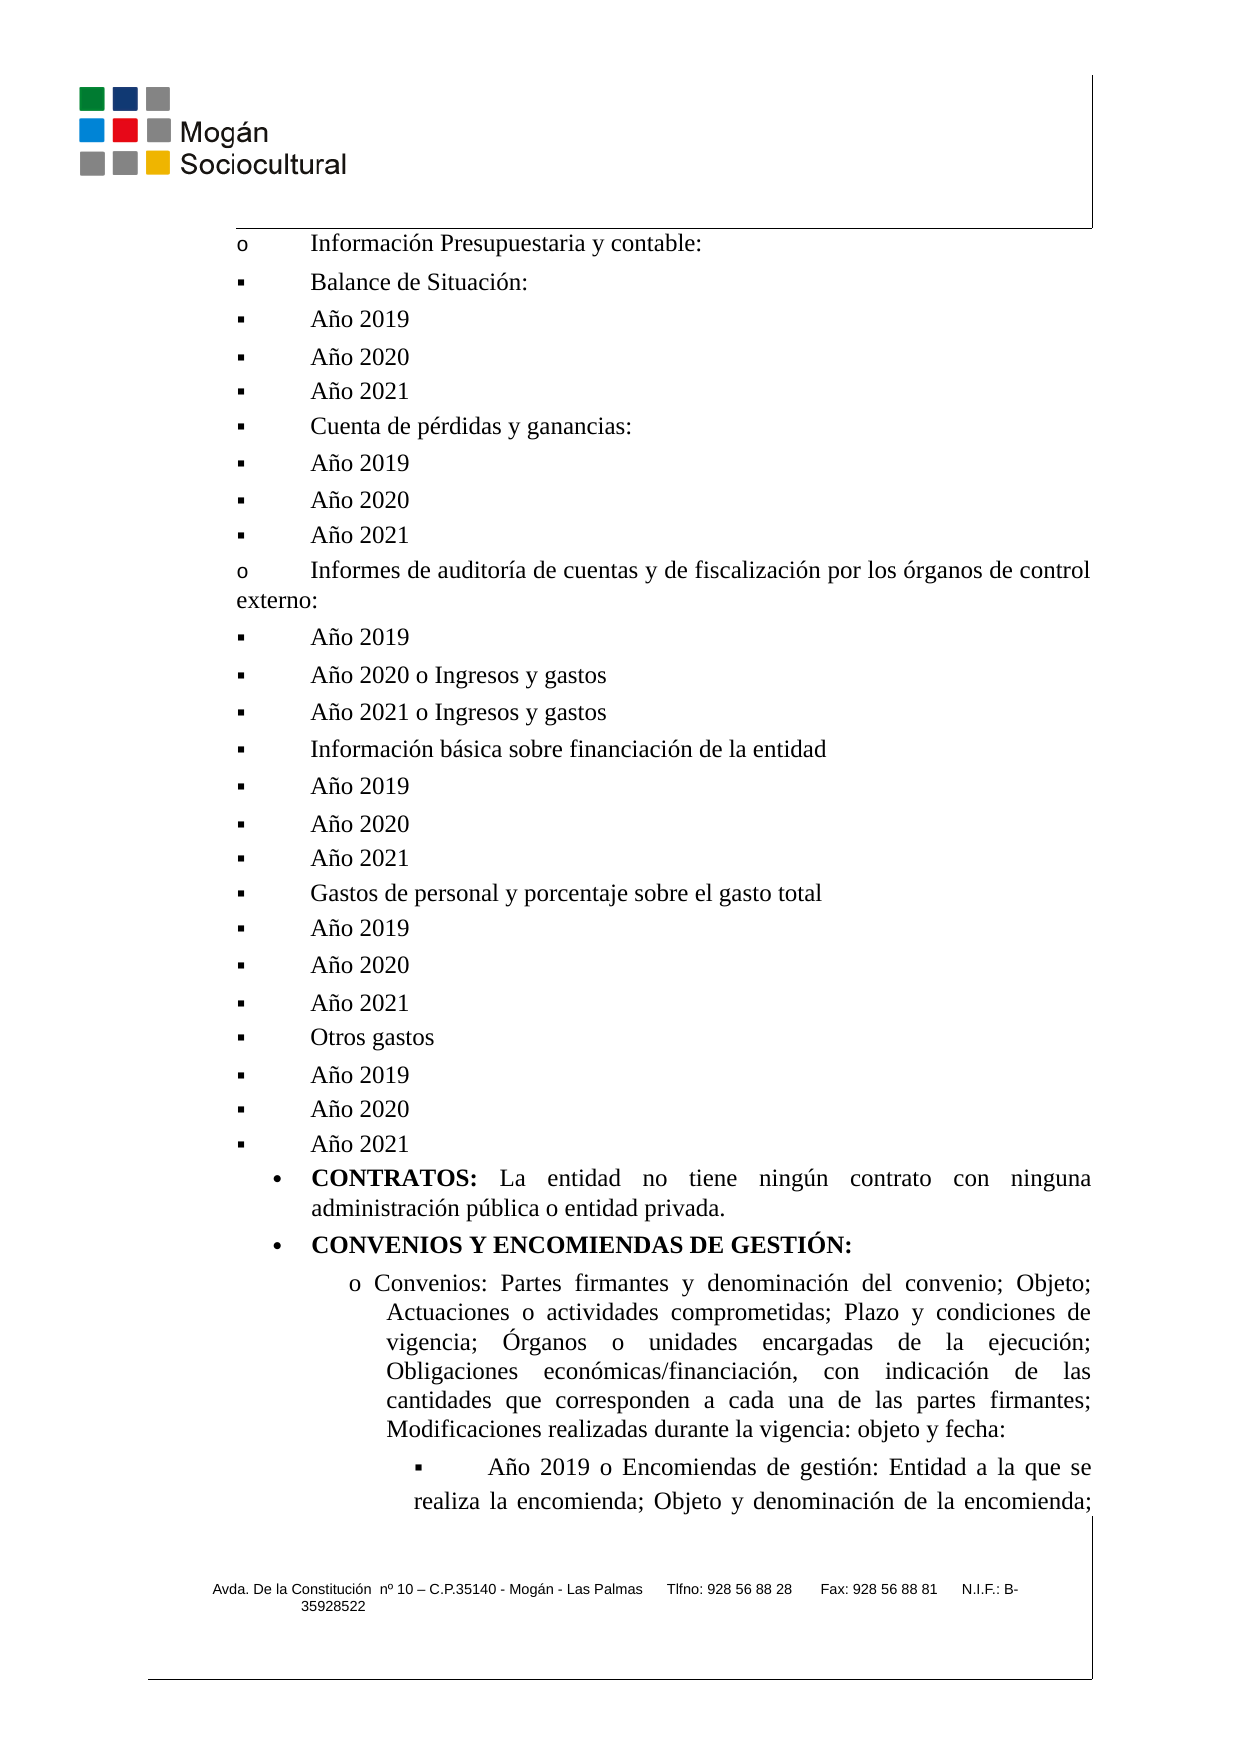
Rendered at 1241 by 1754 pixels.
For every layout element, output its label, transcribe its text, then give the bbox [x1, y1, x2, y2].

list Año 2020 [236, 809, 1092, 838]
list Año 2020 [236, 486, 1092, 514]
list Otros gastos [236, 1022, 1092, 1051]
list Año 2021 [236, 520, 1092, 549]
list Año 2020 [236, 342, 1092, 370]
list Año 2019 [236, 622, 1092, 651]
list Año 2021 o Ingresos y gastos [236, 697, 1092, 726]
list Año 2019 [236, 913, 1092, 941]
list Gastos de personal y porcentaje sobre el gasto total [236, 878, 1092, 907]
text o Convenios: Partes firmantes y denominación del convenio; Objeto; Actuaciones o actividades comprometidas; Plazo y condiciones de vigencia; Órganos o unidades encargadas de la ejecución; Obligaciones económicas/financiación, con indicación de las cantidades que corresponden a cada una de las partes firmantes; Modificaciones realizadas durante la vigencia: objeto y fecha: [348, 1268, 1092, 1443]
list Año 2019 [236, 448, 1092, 477]
list Balance de Situación: [236, 267, 1092, 295]
list CONTRATOS: La entidad no tiene ningún contrato con ninguna administración pública o entidad privada. [274, 1163, 1092, 1222]
list Año 2020 [236, 950, 1092, 979]
list Año 2021 [236, 376, 1092, 405]
list Año 2021 [236, 1129, 1092, 1158]
list Año 2021 [236, 843, 1092, 872]
list Año 2019 [236, 1060, 1092, 1088]
list Informes de auditoría de cuentas y de fiscalización por los órganos de control externo: [236, 555, 1092, 613]
list Año 2019 [236, 304, 1092, 333]
list Año 2020 o Ingresos y gastos [236, 660, 1092, 688]
list Año 2020 [236, 1094, 1092, 1123]
list Año 2021 [236, 988, 1092, 1016]
list Cuenta de pérdidas y ganancias: [236, 411, 852, 439]
list Año 2019 [236, 771, 1092, 800]
list Año 2019 o Encomiendas de gestión: Entidad a la que se realiza la encomienda; Objeto y denominación de la encomienda; [413, 1452, 1092, 1515]
list CONVENIOS Y ENCOMIENDAS DE GESTIÓN: [274, 1230, 1092, 1259]
list Información Presupuestaria y contable: [236, 228, 1092, 258]
list Información básica sobre financiación de la entidad [236, 734, 1092, 763]
